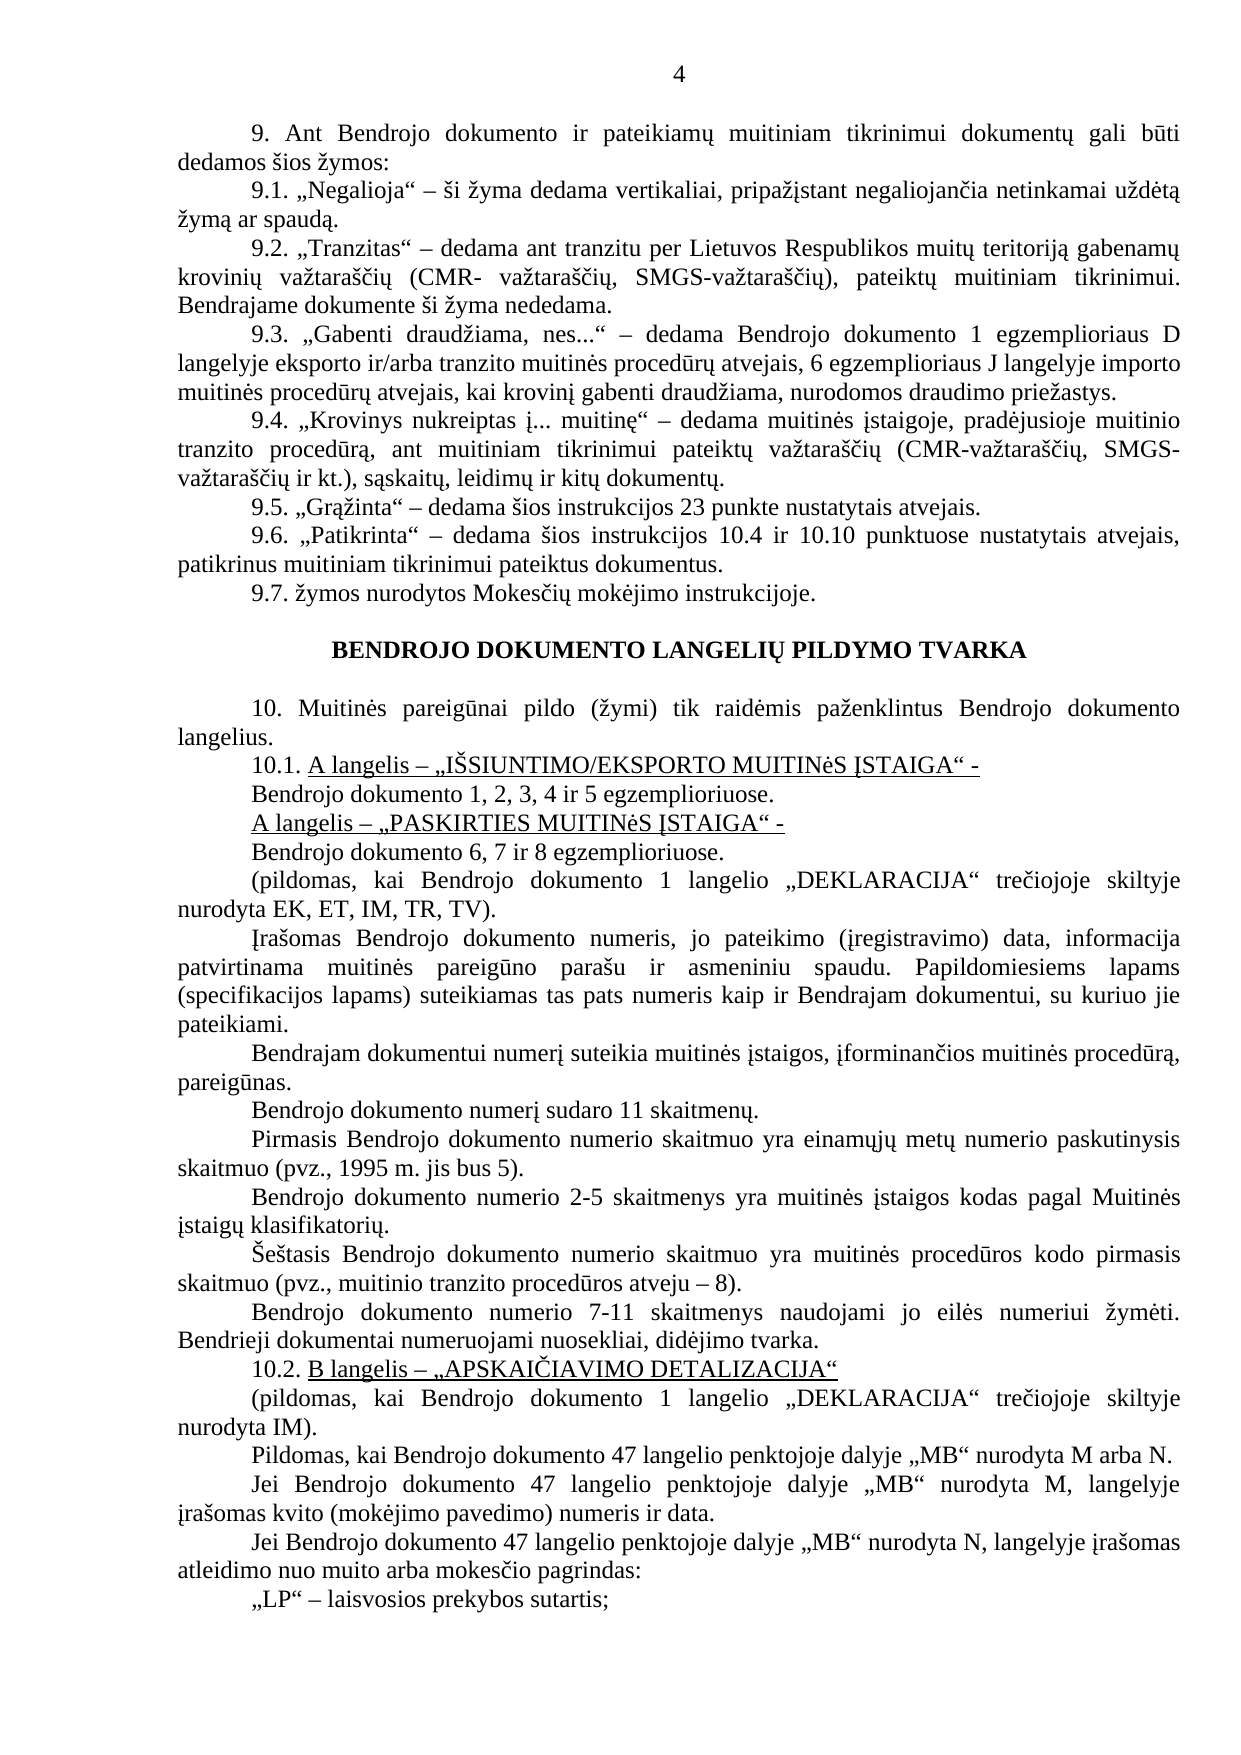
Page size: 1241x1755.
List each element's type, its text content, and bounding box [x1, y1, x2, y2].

text Pirmasis Bendrojo dokumento numerio skaitmuo yra einamųjų metų numerio paskutinysis skaitmuo (pvz., 1995 m. jis bus 5). [177, 1124, 1181, 1182]
text 9.5. „Grąžinta“ – dedama šios instrukcijos 23 punkte nustatytais atvejais. [177, 492, 1181, 521]
text 10.2. B langelis – „APSKAIČIAVIMO DETALIZACIJA“ [177, 1354, 1181, 1383]
text Bendrojo dokumento numerio 2-5 skaitmenys yra muitinės įstaigos kodas pagal Muitinės įstaigų klasifikatorių. [177, 1182, 1181, 1239]
text BENDROJO DOKUMENTO LANGELIŲ PILDYMO TVARKA [177, 636, 1181, 664]
text Jei Bendrojo dokumento 47 langelio penktojoje dalyje „MB“ nurodyta N, langelyje įrašomas atleidimo nuo muito arba mokesčio pagrindas: [177, 1527, 1181, 1584]
text 9. Ant Bendrojo dokumento ir pateikiamų muitiniam tikrinimui dokumentų gali būti dedamos šios žymos: [177, 118, 1181, 176]
text (pildomas, kai Bendrojo dokumento 1 langelio „DEKLARACIJA“ trečiojoje skiltyje nurodyta IM). [177, 1383, 1181, 1441]
text Pildomas, kai Bendrojo dokumento 47 langelio penktojoje dalyje „MB“ nurodyta M arba N. [177, 1441, 1181, 1469]
text (pildomas, kai Bendrojo dokumento 1 langelio „DEKLARACIJA“ trečiojoje skiltyje nurodyta EK, ET, IM, TR, TV). [177, 866, 1181, 923]
text 9.7. žymos nurodytos Mokesčių mokėjimo instrukcijoje. [177, 578, 1181, 607]
text Bendrojo dokumento numerį sudaro 11 skaitmenų. [177, 1096, 1181, 1124]
text Bendrojo dokumento 1, 2, 3, 4 ir 5 egzemplioriuose. [177, 779, 1181, 808]
text 9.4. „Krovinys nukreiptas į... muitinę“ – dedama muitinės įstaigoje, pradėjusioje muitinio tranzito procedūrą, ant muitiniam tikrinimui pateiktų važtaraščių (CMR-važtaraščių, SMGS- važtaraščių ir kt.), sąskaitų, leidimų ir kitų dokumentų. [177, 406, 1181, 492]
text 9.3. „Gabenti draudžiama, nes...“ – dedama Bendrojo dokumento 1 egzemplioriaus D langelyje eksporto ir/arba tranzito muitinės procedūrų atvejais, 6 egzemplioriaus J langelyje importo muitinės procedūrų atvejais, kai krovinį gabenti draudžiama, nurodomos draudimo priežastys. [177, 319, 1181, 406]
text 9.2. „Tranzitas“ – dedama ant tranzitu per Lietuvos Respublikos muitų teritoriją gabenamų krovinių važtaraščių (CMR- važtaraščių, SMGS-važtaraščių), pateiktų muitiniam tikrinimui. Bendrajame dokumente ši žyma nededama. [177, 233, 1181, 319]
text A langelis – „PASKIRTIES MUITINėS ĮSTAIGA“ - [177, 808, 1181, 837]
text 10. Muitinės pareigūnai pildo (žymi) tik raidėmis paženklintus Bendrojo dokumento langelius. [177, 693, 1181, 751]
text 9.6. „Patikrinta“ – dedama šios instrukcijos 10.4 ir 10.10 punktuose nustatytais atvejais, patikrinus muitiniam tikrinimui pateiktus dokumentus. [177, 521, 1181, 578]
text Bendrojo dokumento numerio 7-11 skaitmenys naudojami jo eilės numeriui žymėti. Bendrieji dokumentai numeruojami nuosekliai, didėjimo tvarka. [177, 1297, 1181, 1354]
text Šeštasis Bendrojo dokumento numerio skaitmuo yra muitinės procedūros kodo pirmasis skaitmuo (pvz., muitinio tranzito procedūros atveju – 8). [177, 1239, 1181, 1297]
text Jei Bendrojo dokumento 47 langelio penktojoje dalyje „MB“ nurodyta M, langelyje įrašomas kvito (mokėjimo pavedimo) numeris ir data. [177, 1469, 1181, 1527]
text 10.1. A langelis – „IŠSIUNTIMO/EKSPORTO MUITINėS ĮSTAIGA“ - [177, 751, 1181, 779]
text Bendrajam dokumentui numerį suteikia muitinės įstaigos, įforminančios muitinės procedūrą, pareigūnas. [177, 1038, 1181, 1096]
text „LP“ – laisvosios prekybos sutartis; [177, 1584, 1181, 1613]
text Bendrojo dokumento 6, 7 ir 8 egzemplioriuose. [177, 837, 1181, 866]
text Įrašomas Bendrojo dokumento numeris, jo pateikimo (įregistravimo) data, informacija patvirtinama muitinės pareigūno parašu ir asmeniniu spaudu. Papildomiesiems lapams (specifikacijos lapams) suteikiamas tas pats numeris kaip ir Bendrajam dokumentui, su kuriuo jie pateikiami. [177, 923, 1181, 1038]
text 9.1. „Negalioja“ – ši žyma dedama vertikaliai, pripažįstant negaliojančia netinkamai uždėtą žymą ar spaudą. [177, 176, 1181, 233]
